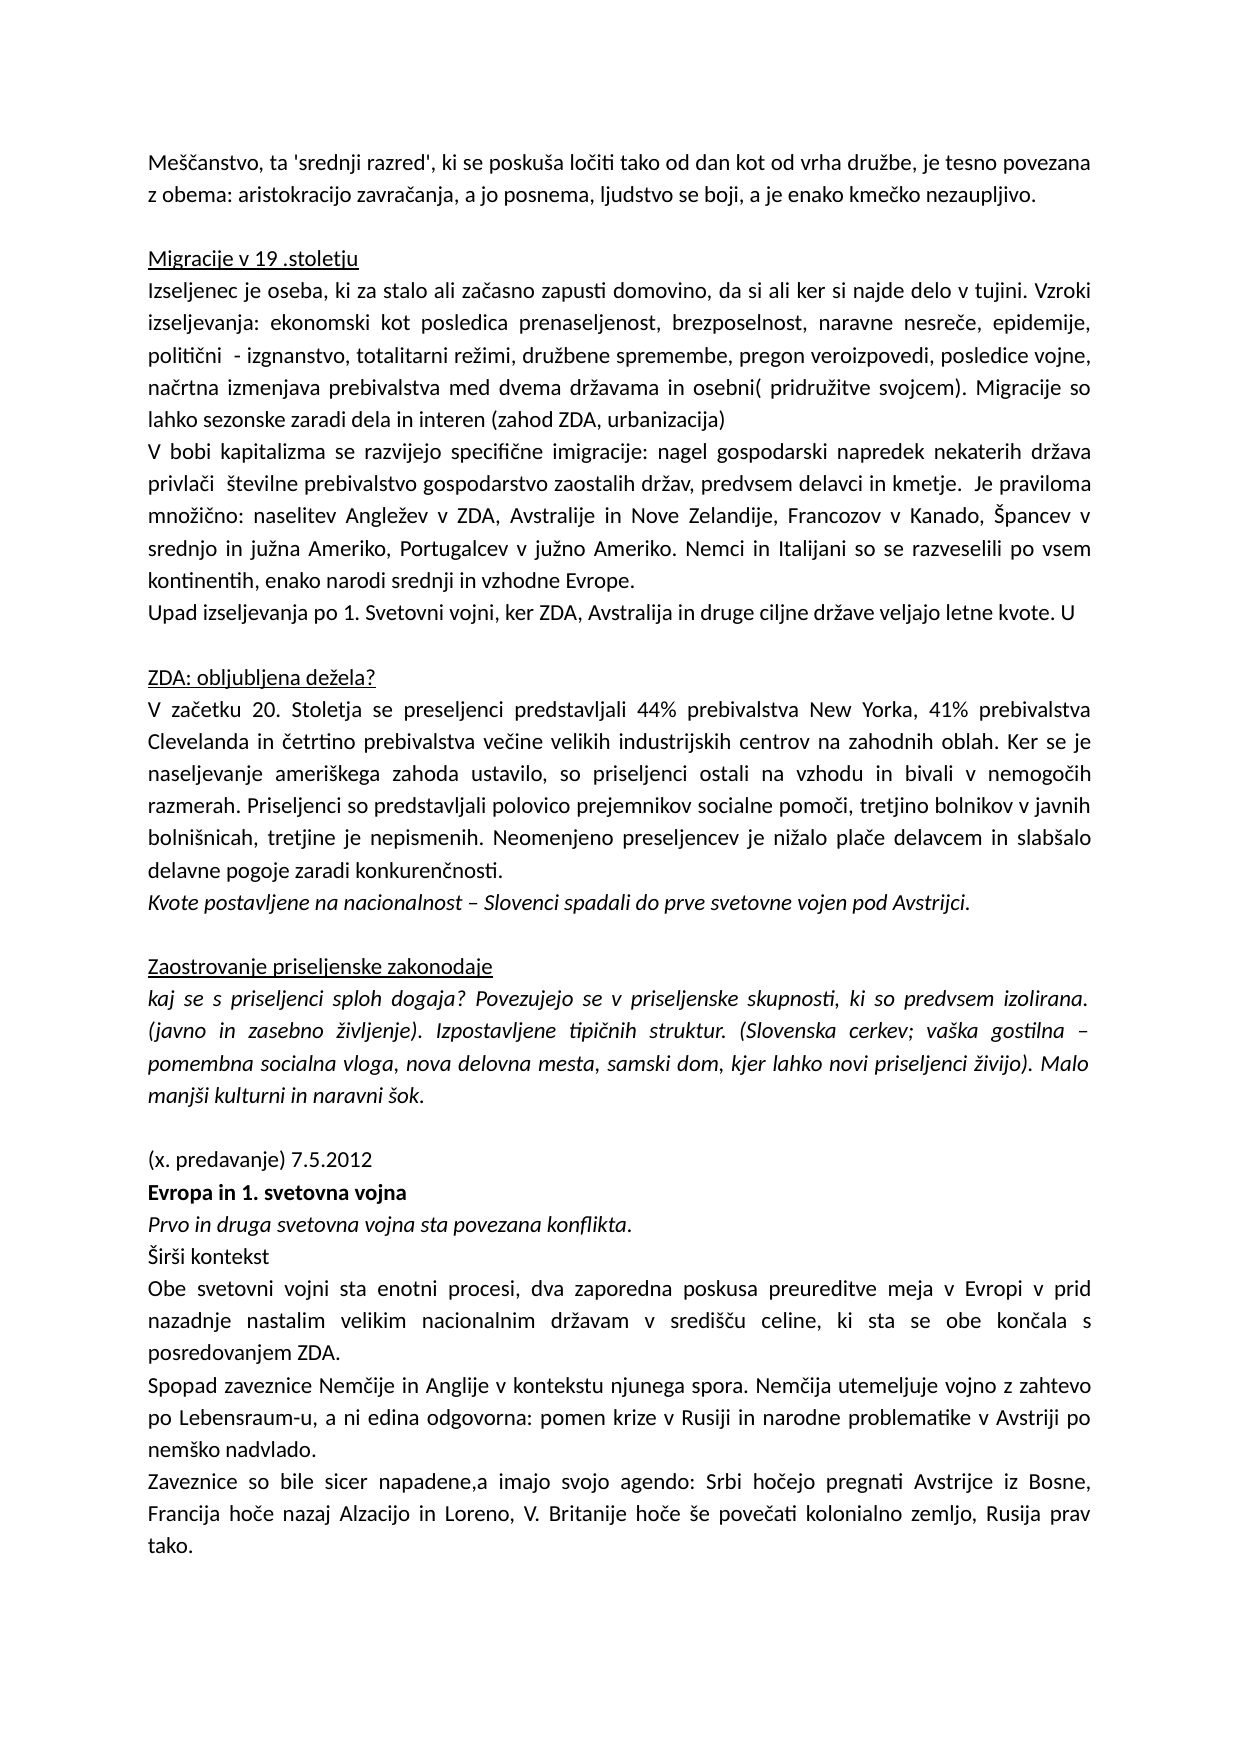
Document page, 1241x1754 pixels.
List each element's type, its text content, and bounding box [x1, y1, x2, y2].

text Prvo in druga svetovna vojna sta povezana konflikta. [148, 1210, 1093, 1238]
text Širši kontekst [148, 1242, 1093, 1270]
text Upad izseljevanja po 1. Svetovni vojni, ker ZDA, Avstralija in druge ciljne države veljajo letne kvote. U [148, 598, 1093, 626]
text Izseljenec je oseba, ki za stalo ali začasno zapusti domovino, da si ali ker si najde delo v tujini. Vzroki izseljevanja: ekonomski kot posledica prenaseljenost, brezposelnost, naravne nesreče, epidemije, politični - izgnanstvo, totalitarni režimi, družbene spremembe, pregon veroizpovedi, posledice vojne, načrtna izmenjava prebivalstva med dvema državama in osebni( pridružitve svojcem). Migracije so lahko sezonske zaradi dela in interen (zahod ZDA, urbanizacija) [148, 276, 1093, 433]
text Migracije v 19 .stoletju [148, 244, 1093, 272]
text Kvote postavljene na nacionalnost – Slovenci spadali do prve svetovne vojen pod Avstrijci. [148, 888, 1093, 916]
text Zaveznice so bile sicer napadene,a imajo svojo agendo: Srbi hočejo pregnati Avstrijce iz Bosne, Francija hoče nazaj Alzacijo in Loreno, V. Britanije hoče še povečati kolonialno zemljo, Rusija prav tako. [148, 1467, 1093, 1560]
text ZDA: obljubljena dežela? [148, 663, 1093, 691]
text Obe svetovni vojni sta enotni procesi, dva zaporedna poskusa preureditve meja v Evropi v prid nazadnje nastalim velikim nacionalnim državam v središču celine, ki sta se obe končala s posredovanjem ZDA. [148, 1274, 1093, 1367]
text (x. predavanje) 7.5.2012 [148, 1145, 1093, 1173]
text Meščanstvo, ta 'srednji razred', ki se poskuša ločiti tako od dan kot od vrha družbe, je tesno povezana z obema: aristokracijo zavračanja, a jo posnema, ljudstvo se boji, a je enako kmečko nezaupljivo. [148, 148, 1093, 208]
text Evropa in 1. svetovna vojna [148, 1178, 1093, 1206]
text Spopad zaveznice Nemčije in Anglije v kontekstu njunega spora. Nemčija utemeljuje vojno z zahtevo po Lebensraum-u, a ni edina odgovorna: pomen krize v Rusiji in narodne problematike v Avstriji po nemško nadvlado. [148, 1371, 1093, 1463]
text V začetku 20. Stoletja se preseljenci predstavljali 44% prebivalstva New Yorka, 41% prebivalstva Clevelanda in četrtino prebivalstva večine velikih industrijskih centrov na zahodnih oblah. Ker se je naseljevanje ameriškega zahoda ustavilo, so priseljenci ostali na vzhodu in bivali v nemogočih razmerah. Priseljenci so predstavljali polovico prejemnikov socialne pomoči, tretjino bolnikov v javnih bolnišnicah, tretjine je nepismenih. Neomenjeno preseljencev je nižalo plače delavcem in slabšalo delavne pogoje zaradi konkurenčnosti. [148, 695, 1093, 884]
text V bobi kapitalizma se razvijejo specifične imigracije: nagel gospodarski napredek nekaterih država privlači številne prebivalstvo gospodarstvo zaostalih držav, predvsem delavci in kmetje. Je praviloma množično: naselitev Angležev v ZDA, Avstralije in Nove Zelandije, Francozov v Kanado, Špancev v srednjo in južna Ameriko, Portugalcev v južno Ameriko. Nemci in Italijani so se razveselili po vsem kontinentih, enako narodi srednji in vzhodne Evrope. [148, 437, 1093, 594]
text kaj se s priseljenci sploh dogaja? Povezujejo se v priseljenske skupnosti, ki so predvsem izolirana. (javno in zasebno življenje). Izpostavljene tipičnih struktur. (Slovenska cerkev; vaška gostilna – pomembna socialna vloga, nova delovna mesta, samski dom, kjer lahko novi priseljenci živijo). Malo manjši kulturni in naravni šok. [148, 984, 1093, 1109]
text Zaostrovanje priseljenske zakonodaje [148, 952, 1093, 980]
